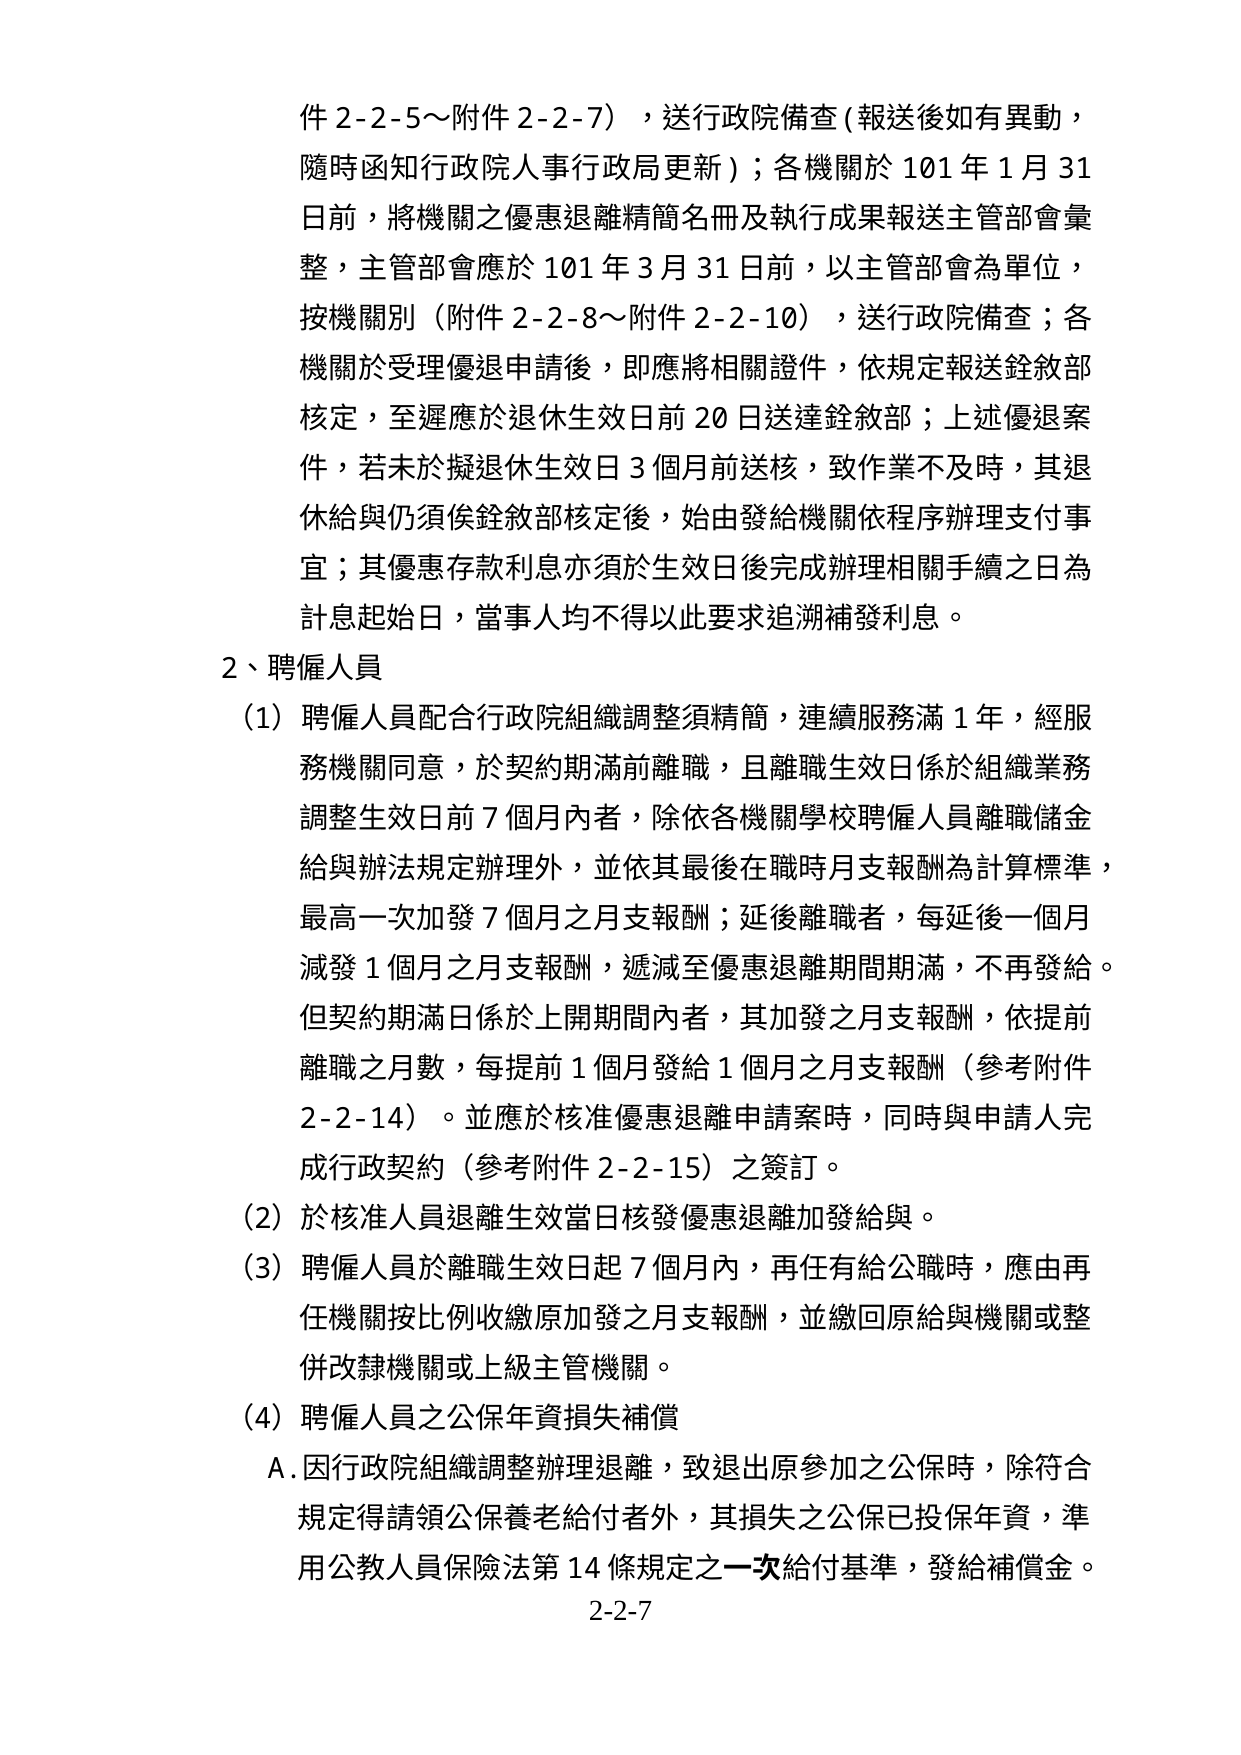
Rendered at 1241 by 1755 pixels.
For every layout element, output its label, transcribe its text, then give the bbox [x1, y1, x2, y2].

text （2）於核准人員退離生效當日核發優惠退離加發給與。 [225, 1189, 1093, 1239]
text （3）聘僱人員於離職生效日起7個月內，再任有給公職時，應由再任機關按比例收繳原加發之月支報酬，並繳回原給與機關或整併改隸機關或上級主管機關。 [225, 1239, 1093, 1389]
text A.因行政院組織調整辦理退離，致退出原參加之公保時，除符合規定得請領公保養老給付者外，其損失之公保已投保年資，準用公教人員保險法第14條規定之一次給付基準，發給補償金。 [267, 1439, 1093, 1589]
text 2、聘僱人員 [220, 639, 1093, 689]
text 件2-2-5～附件2-2-7），送行政院備查(報送後如有異動，隨時函知行政院人事行政局更新)；各機關於101年1月31日前，將機關之優惠退離精簡名冊及執行成果報送主管部會彙整，主管部會應於101年3月31日前，以主管部會為單位，按機關別（附件2-2-8～附件2-2-10），送行政院備查；各機關於受理優退申請後，即應將相關證件，依規定報送銓敘部核定，至遲應於退休生效日前20日送達銓敘部；上述優退案件，若未於擬退休生效日3個月前送核，致作業不及時，其退休給與仍須俟銓敘部核定後，始由發給機關依程序辦理支付事宜；其優惠存款利息亦須於生效日後完成辦理相關手續之日為計息起始日，當事人均不得以此要求追溯補發利息。 [225, 89, 1093, 639]
text （1）聘僱人員配合行政院組織調整須精簡，連續服務滿1年，經服務機關同意，於契約期滿前離職，且離職生效日係於組織業務調整生效日前7個月內者，除依各機關學校聘僱人員離職儲金給與辦法規定辦理外，並依其最後在職時月支報酬為計算標準，最高一次加發7個月之月支報酬；延後離職者，每延後一個月減發1個月之月支報酬，遞減至優惠退離期間期滿，不再發給。但契約期滿日係於上開期間內者，其加發之月支報酬，依提前離職之月數，每提前1個月發給1個月之月支報酬（參考附件2-2-14）。並應於核准優惠退離申請案時，同時與申請人完成行政契約（參考附件2-2-15）之簽訂。 [225, 689, 1093, 1189]
text （4）聘僱人員之公保年資損失補償 [225, 1389, 1093, 1439]
